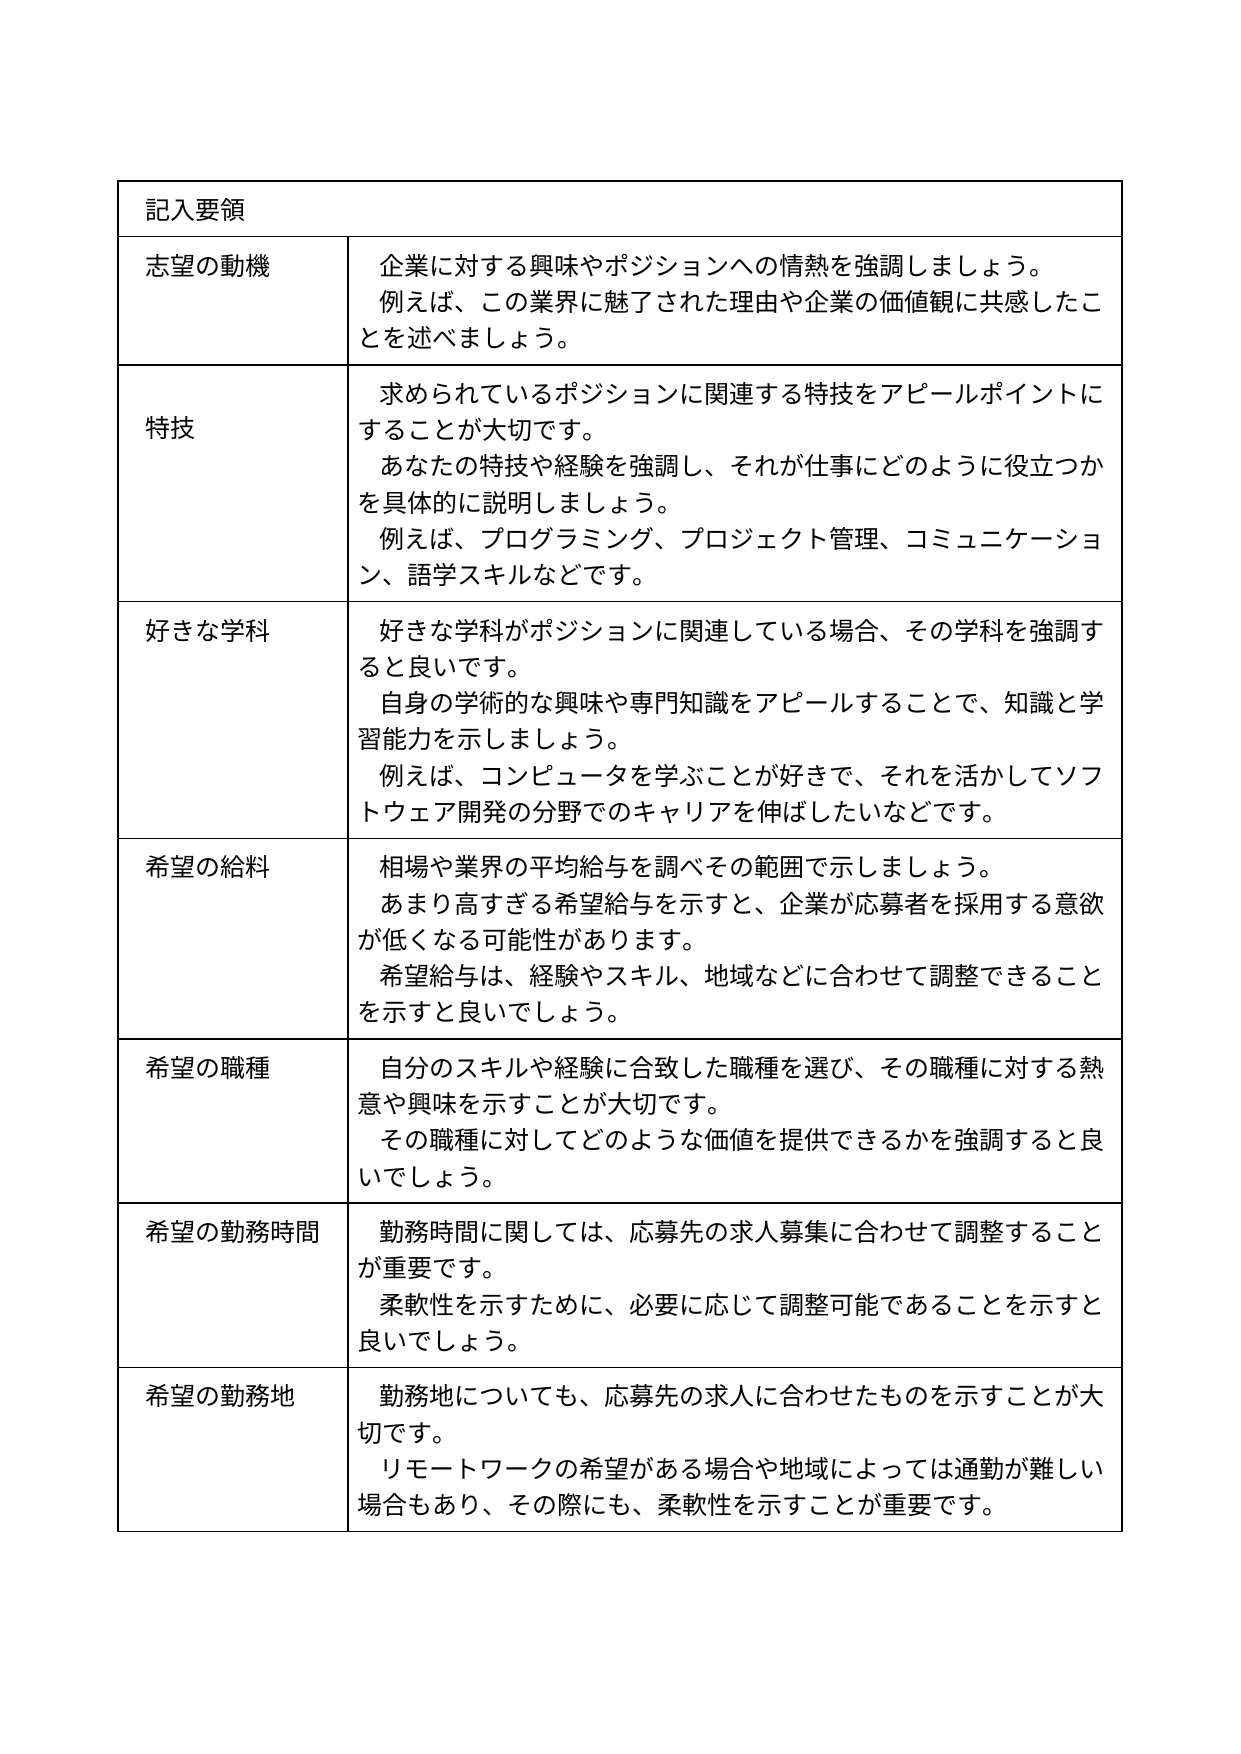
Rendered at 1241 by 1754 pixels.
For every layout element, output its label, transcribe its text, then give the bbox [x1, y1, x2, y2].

table_cell 企業に対する興味やポジションへの情熱を強調しましょう。 例えば、この業界に魅了された理由や企業の価値観に共感したことを述べましょう。 [349, 237, 1121, 364]
table_cell 勤務時間に関しては、応募先の求人募集に合わせて調整することが重要です。 柔軟性を示すために、必要に応じて調整可能であることを示すと良いでしょう。 [349, 1204, 1121, 1366]
table_cell 特技 [119, 366, 347, 601]
table_cell 好きな学科 [119, 602, 347, 837]
table_cell 希望の勤務時間 [119, 1204, 347, 1366]
table_cell 勤務地についても、応募先の求人に合わせたものを示すことが大切です。 リモートワークの希望がある場合や地域によっては通勤が難しい場合もあり、その際にも、柔軟性を示すことが重要です。 [349, 1368, 1121, 1531]
table_cell 志望の動機 [119, 237, 347, 364]
table_cell 好きな学科がポジションに関連している場合、その学科を強調すると良いです。 自身の学術的な興味や専門知識をアピールすることで、知識と学習能力を示しましょう。 例えば、コンピュータを学ぶことが好きで、それを活かしてソフトウェア開発の分野でのキャリアを伸ばしたいなどです。 [349, 602, 1121, 837]
table_header 記入要領 [119, 182, 1121, 236]
table_cell 求められているポジションに関連する特技をアピールポイントにすることが大切です。 あなたの特技や経験を強調し、それが仕事にどのように役立つかを具体的に説明しましょう。 例えば、プログラミング、プロジェクト管理、コミュニケーション、語学スキルなどです。 [349, 366, 1121, 601]
table_cell 希望の給料 [119, 839, 347, 1038]
table_cell 相場や業界の平均給与を調べその範囲で示しましょう。 あまり高すぎる希望給与を示すと、企業が応募者を採用する意欲が低くなる可能性があります。 希望給与は、経験やスキル、地域などに合わせて調整できることを示すと良いでしょう。 [349, 839, 1121, 1038]
table_cell 自分のスキルや経験に合致した職種を選び、その職種に対する熱意や興味を示すことが大切です。 その職種に対してどのような価値を提供できるかを強調すると良いでしょう。 [349, 1040, 1121, 1202]
table_cell 希望の職種 [119, 1040, 347, 1202]
table_cell 希望の勤務地 [119, 1368, 347, 1531]
